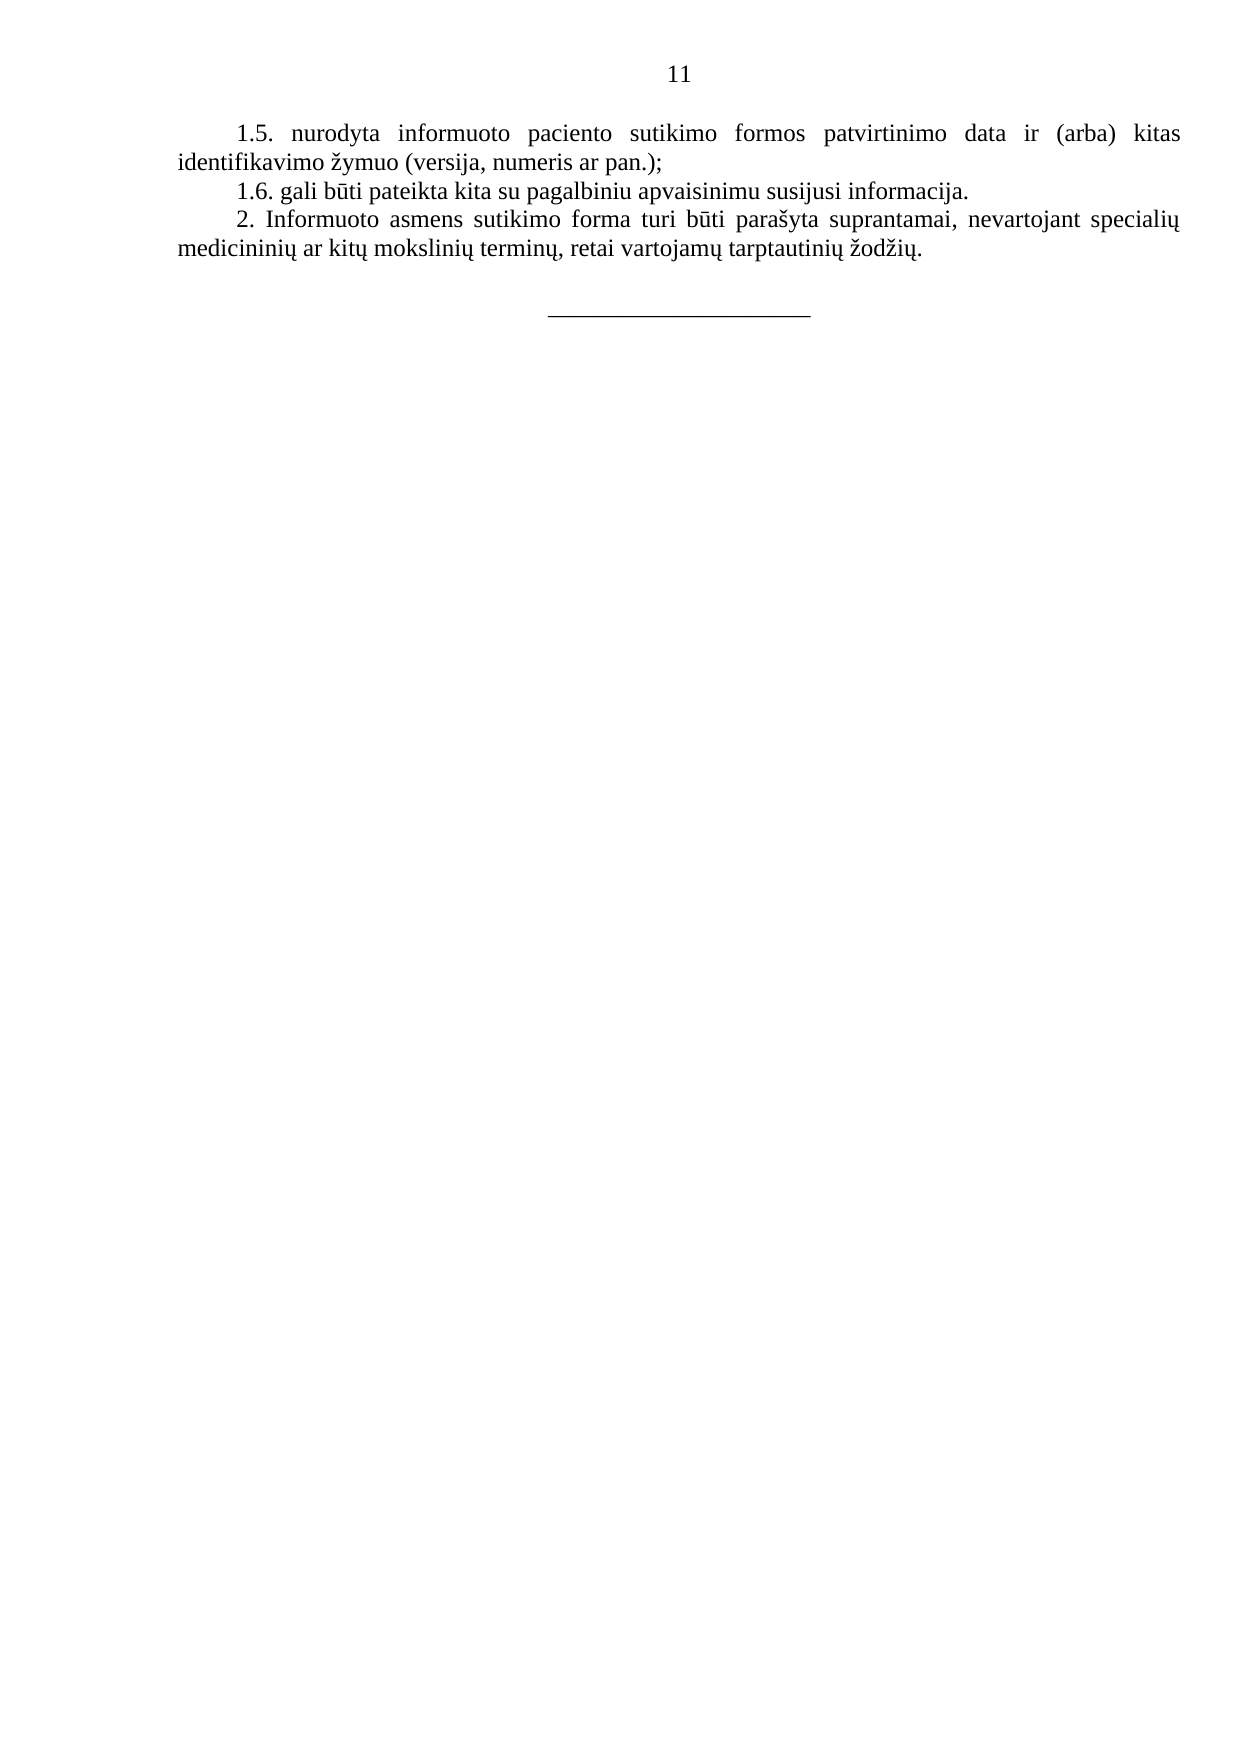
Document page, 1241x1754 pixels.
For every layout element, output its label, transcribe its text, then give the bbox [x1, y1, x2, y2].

text _____________________ [177, 291, 1181, 319]
text 1.6. gali būti pateikta kita su pagalbiniu apvaisinimu susijusi informacija. [177, 176, 1181, 204]
text 2. Informuoto asmens sutikimo forma turi būti parašyta suprantamai, nevartojant specialių medicininių ar kitų mokslinių terminų, retai vartojamų tarptautinių žodžių. [177, 204, 1181, 262]
text 1.5. nurodyta informuoto paciento sutikimo formos patvirtinimo data ir (arba) kitas identifikavimo žymuo (versija, numeris ar pan.); [177, 118, 1181, 176]
